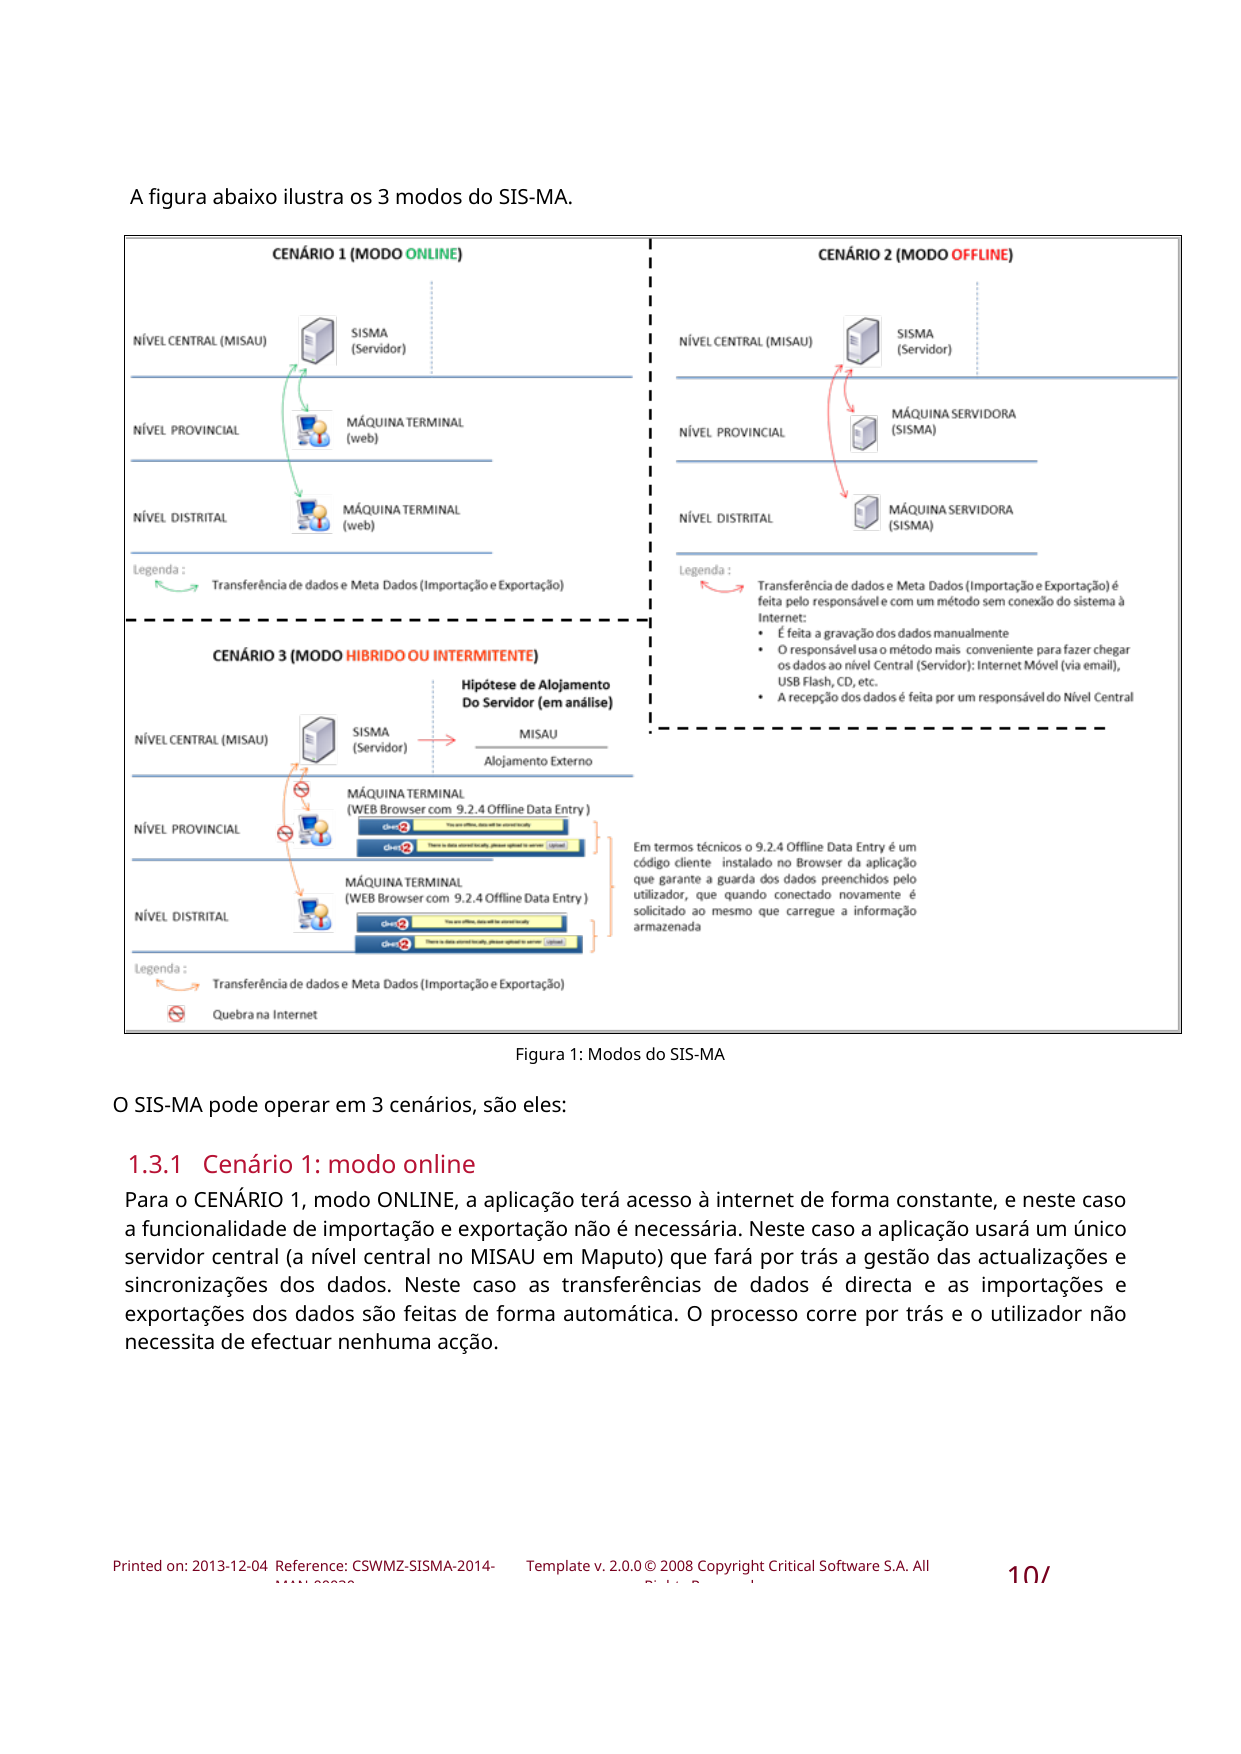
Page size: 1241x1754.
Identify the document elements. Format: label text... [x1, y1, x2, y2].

text O SIS-MA pode operar em 3 cenários, são eles: [112, 1090, 1128, 1119]
text Figura 1: Modos do SIS-MA [112, 1042, 1128, 1065]
subtitle Cenário 1: modo online [127, 1147, 1128, 1181]
picture [125, 237, 1181, 1033]
text A figura abaixo ilustra os 3 modos do SIS-MA. [124, 182, 1128, 210]
text Para o CENÁRIO 1, modo ONLINE, a aplicação terá acesso à internet de forma constante, e neste caso a funcionalidade de importação e exportação não é necessária. Neste caso a aplicação usará um único servidor central (a nível central no MISAU em Maputo) que fará por trás a gestão das actualizações e sincronizações dos dados. Neste caso as transferências de dados é directa e as importações e exportações dos dados são feitas de forma automática. O processo corre por trás e o utilizador não necessita de efectuar nenhuma acção. [124, 1185, 1128, 1356]
